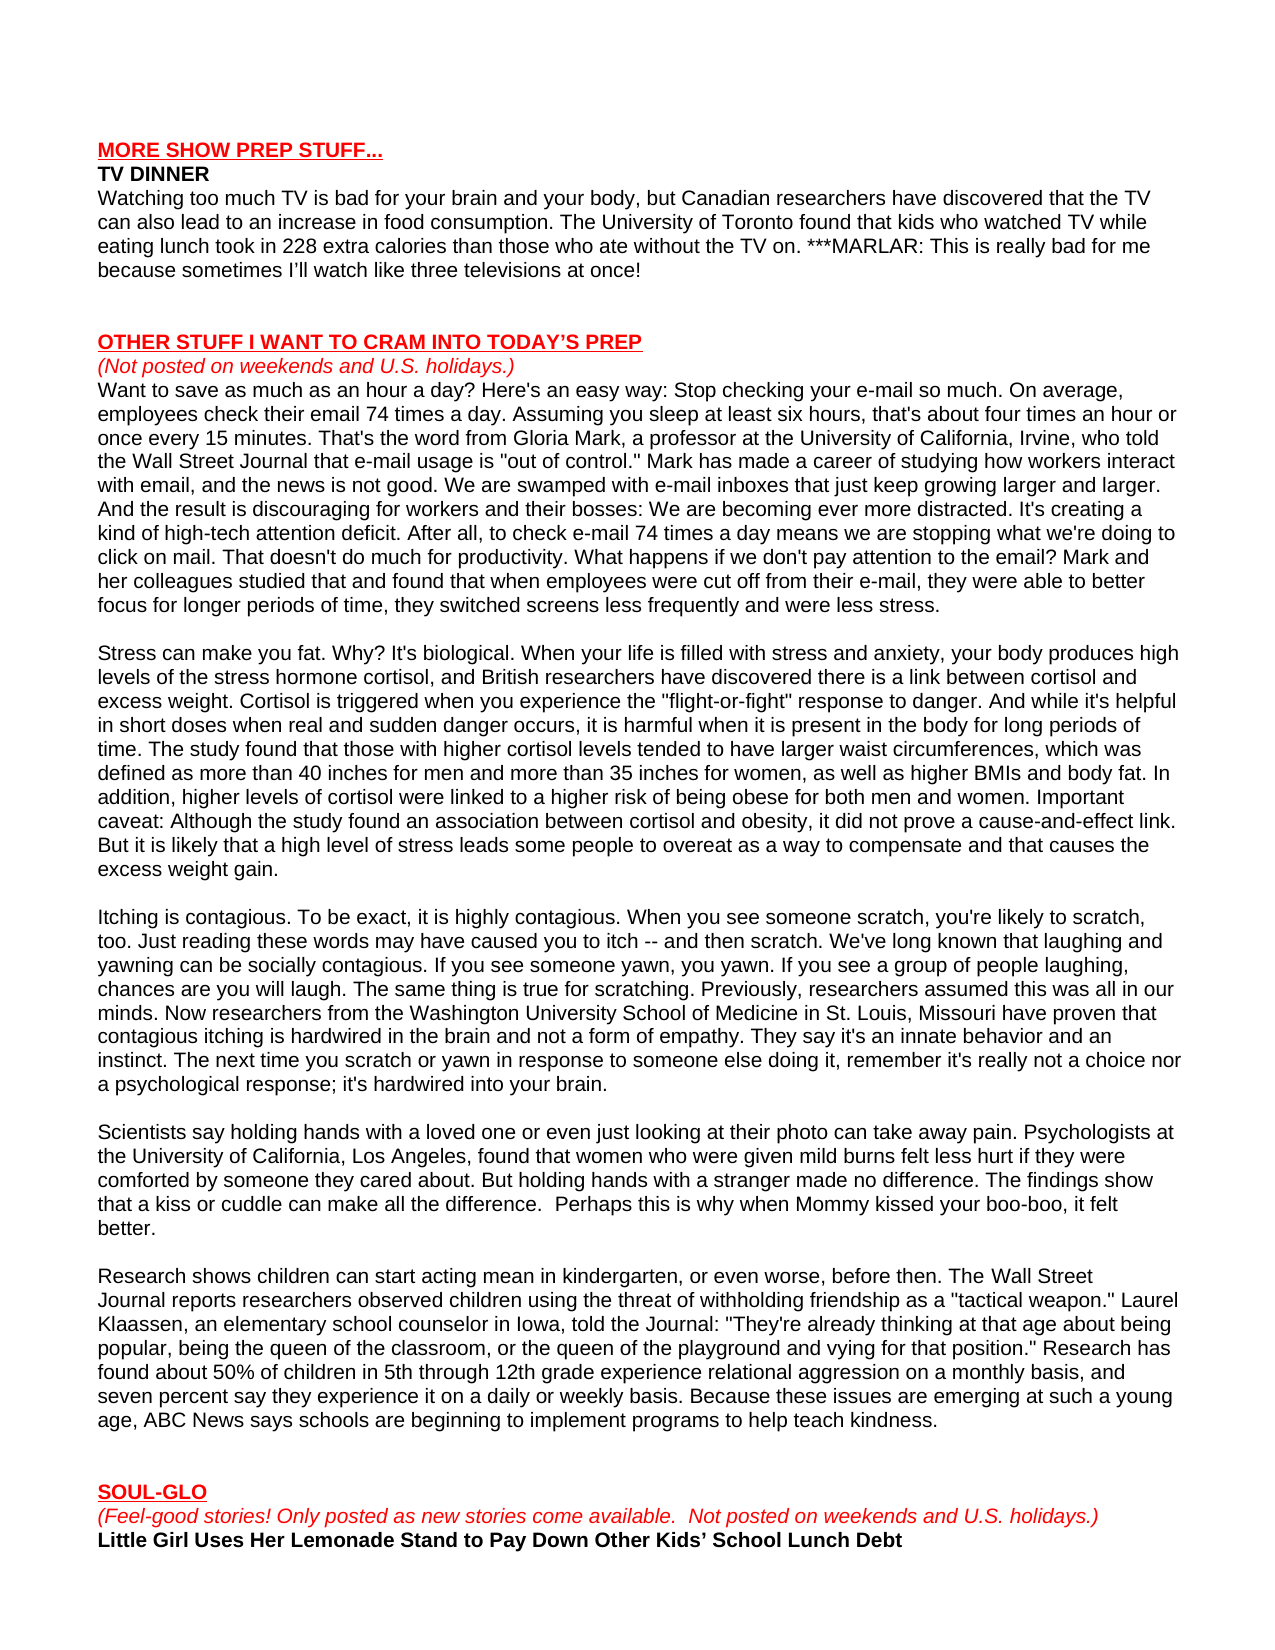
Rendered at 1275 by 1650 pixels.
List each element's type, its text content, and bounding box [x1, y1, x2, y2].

subtitle (Not posted on weekends and U.S. holidays.) [97, 353, 1185, 377]
text Watching too much TV is bad for your brain and your body, but Canadian researchers have discovered that the TV can also lead to an increase in food consumption. The University of Toronto found that kids who watched TV while eating lunch took in 228 extra calories than those who ate without the TV on. ***MARLAR: This is really bad for me because sometimes I’ll watch like three televisions at once! [97, 186, 1185, 282]
text Scientists say holding hands with a loved one or even just looking at their photo can take away pain. Psychologists at the University of California, Los Angeles, found that women who were given mild burns felt less hurt if they were comforted by someone they cared about. But holding hands with a stranger made no difference. The findings show that a kiss or cuddle can make all the difference. Perhaps this is why when Mommy kissed your boo-boo, it felt better. [97, 1120, 1185, 1240]
text Little Girl Uses Her Lemonade Stand to Pay Down Other Kids’ School Lunch Debt [97, 1527, 1185, 1551]
text Research shows children can start acting mean in kindergarten, or even worse, before then. The Wall Street Journal reports researchers observed children using the threat of withholding friendship as a "tactical weapon." Laurel Klaassen, an elementary school counselor in Iowa, told the Journal: "They're already thinking at that age about being popular, being the queen of the classroom, or the queen of the playground and vying for that position." Research has found about 50% of children in 5th through 12th grade experience relational aggression on a monthly basis, and seven percent say they experience it on a daily or weekly basis. Because these issues are emerging at such a young age, ABC News says schools are beginning to implement programs to help teach kindness. [97, 1264, 1185, 1432]
text MORE SHOW PREP STUFF... [97, 138, 1185, 162]
text Itching is contagious. To be exact, it is highly contagious. When you see someone scratch, you're likely to scratch, too. Just reading these words may have caused you to itch -- and then scratch. We've long known that laughing and yawning can be socially contagious. If you see someone yawn, you yawn. If you see a group of people laughing, chances are you will laugh. The same thing is true for scratching. Previously, researchers assumed this was all in our minds. Now researchers from the Washington University School of Medicine in St. Louis, Missouri have proven that contagious itching is hardwired in the brain and not a form of empathy. They say it's an innate behavior and an instinct. The next time you scratch or yawn in response to someone else doing it, remember it's really not a choice nor a psychological response; it's hardwired into your brain. [97, 904, 1185, 1096]
text Stress can make you fat. Why? It's biological. When your life is filled with stress and anxiety, your body produces high levels of the stress hormone cortisol, and British researchers have discovered there is a link between cortisol and excess weight. Cortisol is triggered when you experience the "flight-or-fight" response to danger. And while it's helpful in short doses when real and sudden danger occurs, it is harmful when it is present in the body for long periods of time. The study found that those with higher cortisol levels tended to have larger waist circumferences, which was defined as more than 40 inches for men and more than 35 inches for women, as well as higher BMIs and body fat. In addition, higher levels of cortisol were linked to a higher risk of being obese for both men and women. Important caveat: Although the study found an association between cortisol and obesity, it did not prove a cause-and-effect link. But it is likely that a high level of stress leads some people to overeat as a way to compensate and that causes the excess weight gain. [97, 641, 1185, 881]
text OTHER STUFF I WANT TO CRAM INTO TODAY’S PREP [97, 329, 1185, 353]
subtitle SOUL-GLO [97, 1479, 1185, 1503]
text Want to save as much as an hour a day? Here's an easy way: Stop checking your e-mail so much. On average, employees check their email 74 times a day. Assuming you sleep at least six hours, that's about four times an hour or once every 15 minutes. That's the word from Gloria Mark, a professor at the University of California, Irvine, who told the Wall Street Journal that e-mail usage is "out of control." Mark has made a career of studying how workers interact with email, and the news is not good. We are swamped with e-mail inboxes that just keep growing larger and larger. And the result is discouraging for workers and their bosses: We are becoming ever more distracted. It's creating a kind of high-tech attention deficit. After all, to check e-mail 74 times a day means we are stopping what we're doing to click on mail. That doesn't do much for productivity. What happens if we don't pay attention to the email? Mark and her colleagues studied that and found that when employees were cut off from their e-mail, they were able to better focus for longer periods of time, they switched screens less frequently and were less stress. [97, 377, 1185, 617]
subtitle (Feel-good stories! Only posted as new stories come available. Not posted on weekends and U.S. holidays.) [97, 1503, 1185, 1527]
text TV DINNER [97, 162, 1185, 186]
